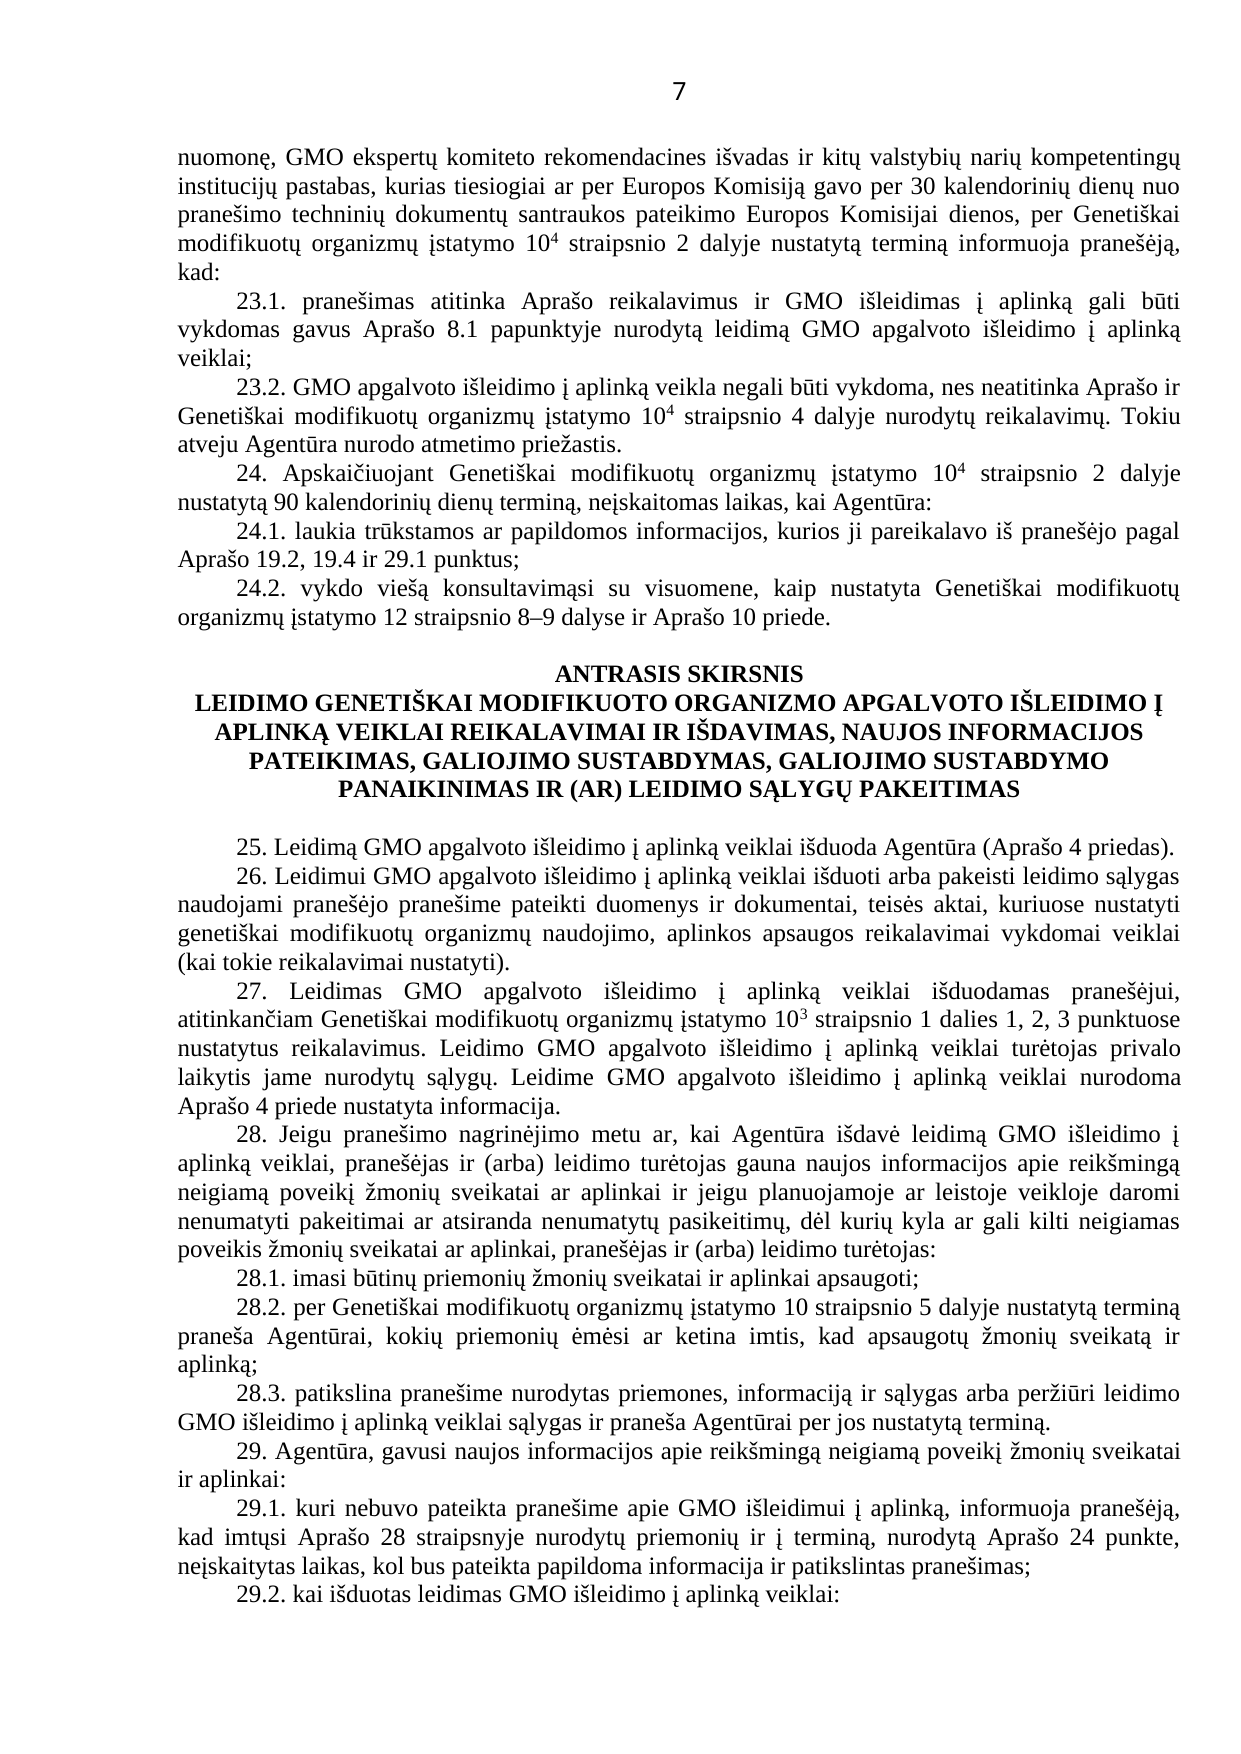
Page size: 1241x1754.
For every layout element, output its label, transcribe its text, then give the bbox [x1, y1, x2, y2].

text LEIDIMO GENETIŠKAI MODIFIKUOTO ORGANIZMO APGALVOTO IŠLEIDIMO Į APLINKĄ VEIKLAI REIKALAVIMAI IR IŠDAVIMAS, NAUJOS INFORMACIJOS PATEIKIMAS, GALIOJIMO SUSTABDYMAS, GALIOJIMO SUSTABDYMO PANAIKINIMAS IR (AR) LEIDIMO SĄLYGŲ PAKEITIMAS [177, 688, 1181, 803]
text 29.2. kai išduotas leidimas GMO išleidimo į aplinką veiklai: [177, 1579, 1181, 1608]
text 25. Leidimą GMO apgalvoto išleidimo į aplinką veiklai išduoda Agentūra (Aprašo 4 priedas). [177, 832, 1181, 861]
text ANTRASIS SKIRSNIS [177, 659, 1181, 688]
text 23.2. GMO apgalvoto išleidimo į aplinką veikla negali būti vykdoma, nes neatitinka Aprašo ir Genetiškai modifikuotų organizmų įstatymo 104 straipsnio 4 dalyje nurodytų reikalavimų. Tokiu atveju Agentūra nurodo atmetimo priežastis. [177, 372, 1181, 458]
text 28.2. per Genetiškai modifikuotų organizmų įstatymo 10 straipsnio 5 dalyje nustatytą terminą praneša Agentūrai, kokių priemonių ėmėsi ar ketina imtis, kad apsaugotų žmonių sveikatą ir aplinką; [177, 1292, 1181, 1378]
text 24.1. laukia trūkstamos ar papildomos informacijos, kurios ji pareikalavo iš pranešėjo pagal Aprašo 19.2, 19.4 ir 29.1 punktus; [177, 516, 1181, 573]
text 29.1. kuri nebuvo pateikta pranešime apie GMO išleidimui į aplinką, informuoja pranešėją, kad imtųsi Aprašo 28 straipsnyje nurodytų priemonių ir į terminą, nurodytą Aprašo 24 punkte, neįskaitytas laikas, kol bus pateikta papildoma informacija ir patikslintas pranešimas; [177, 1493, 1181, 1579]
text 24. Apskaičiuojant Genetiškai modifikuotų organizmų įstatymo 104 straipsnio 2 dalyje nustatytą 90 kalendorinių dienų terminą, neįskaitomas laikas, kai Agentūra: [177, 458, 1181, 516]
text 29. Agentūra, gavusi naujos informacijos apie reikšmingą neigiamą poveikį žmonių sveikatai ir aplinkai: [177, 1436, 1181, 1493]
text 26. Leidimui GMO apgalvoto išleidimo į aplinką veiklai išduoti arba pakeisti leidimo sąlygas naudojami pranešėjo pranešime pateikti duomenys ir dokumentai, teisės aktai, kuriuose nustatyti genetiškai modifikuotų organizmų naudojimo, aplinkos apsaugos reikalavimai vykdomai veiklai (kai tokie reikalavimai nustatyti). [177, 861, 1181, 976]
text 28.1. imasi būtinų priemonių žmonių sveikatai ir aplinkai apsaugoti; [177, 1263, 1181, 1292]
text 27. Leidimas GMO apgalvoto išleidimo į aplinką veiklai išduodamas pranešėjui, atitinkančiam Genetiškai modifikuotų organizmų įstatymo 103 straipsnio 1 dalies 1, 2, 3 punktuose nustatytus reikalavimus. Leidimo GMO apgalvoto išleidimo į aplinką veiklai turėtojas privalo laikytis jame nurodytų sąlygų. Leidime GMO apgalvoto išleidimo į aplinką veiklai nurodoma Aprašo 4 priede nustatyta informacija. [177, 976, 1181, 1119]
text 28.3. patikslina pranešime nurodytas priemones, informaciją ir sąlygas arba peržiūri leidimo GMO išleidimo į aplinką veiklai sąlygas ir praneša Agentūrai per jos nustatytą terminą. [177, 1378, 1181, 1436]
text 28. Jeigu pranešimo nagrinėjimo metu ar, kai Agentūra išdavė leidimą GMO išleidimo į aplinką veiklai, pranešėjas ir (arba) leidimo turėtojas gauna naujos informacijos apie reikšmingą neigiamą poveikį žmonių sveikatai ar aplinkai ir jeigu planuojamoje ar leistoje veikloje daromi nenumatyti pakeitimai ar atsiranda nenumatytų pasikeitimų, dėl kurių kyla ar gali kilti neigiamas poveikis žmonių sveikatai ar aplinkai, pranešėjas ir (arba) leidimo turėtojas: [177, 1119, 1181, 1263]
text 23.1. pranešimas atitinka Aprašo reikalavimus ir GMO išleidimas į aplinką gali būti vykdomas gavus Aprašo 8.1 papunktyje nurodytą leidimą GMO apgalvoto išleidimo į aplinką veiklai; [177, 286, 1181, 372]
text 24.2. vykdo viešą konsultavimąsi su visuomene, kaip nustatyta Genetiškai modifikuotų organizmų įstatymo 12 straipsnio 8–9 dalyse ir Aprašo 10 priede. [177, 573, 1181, 631]
text nuomonę, GMO ekspertų komiteto rekomendacines išvadas ir kitų valstybių narių kompetentingų institucijų pastabas, kurias tiesiogiai ar per Europos Komisiją gavo per 30 kalendorinių dienų nuo pranešimo techninių dokumentų santraukos pateikimo Europos Komisijai dienos, per Genetiškai modifikuotų organizmų įstatymo 104 straipsnio 2 dalyje nustatytą terminą informuoja pranešėją, kad: [177, 142, 1181, 286]
